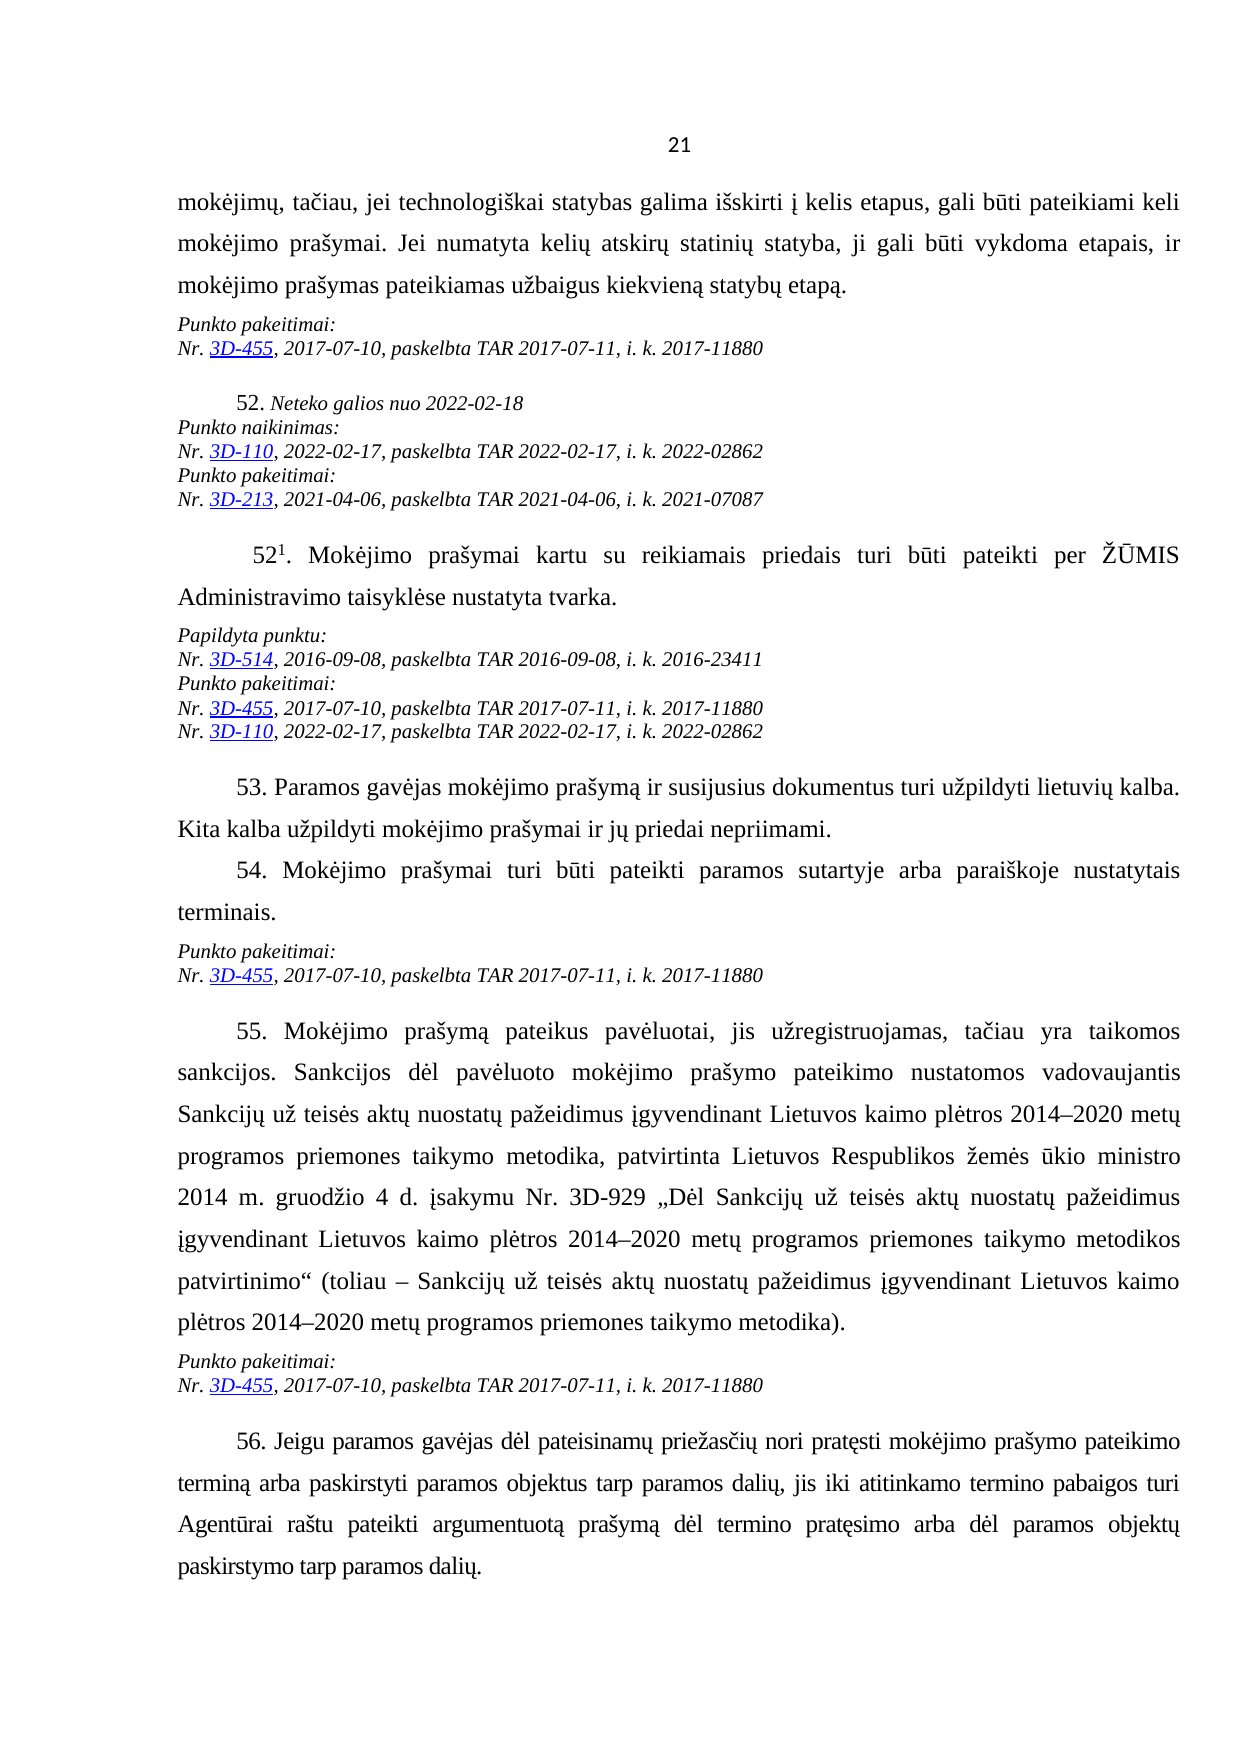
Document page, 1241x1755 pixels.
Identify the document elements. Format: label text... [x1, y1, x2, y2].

text Nr. 3D-455, 2017-07-10, paskelbta TAR 2017-07-11, i. k. 2017-11880 [177, 1373, 1181, 1397]
text 53. Paramos gavėjas mokėjimo prašymą ir susijusius dokumentus turi užpildyti lietuvių kalba. Kita kalba užpildyti mokėjimo prašymai ir jų priedai nepriimami. [177, 772, 1181, 843]
text Punkto pakeitimai: [177, 671, 1181, 695]
text Nr. 3D-514, 2016-09-08, paskelbta TAR 2016-09-08, i. k. 2016-23411 [177, 647, 1181, 671]
text 54. Mokėjimo prašymai turi būti pateikti paramos sutartyje arba paraiškoje nustatytais terminais. [177, 856, 1181, 926]
text Nr. 3D-110, 2022-02-17, paskelbta TAR 2022-02-17, i. k. 2022-02862 [177, 439, 1181, 463]
text Punkto pakeitimai: [177, 312, 1181, 336]
text Papildyta punktu: [177, 623, 1181, 647]
text Nr. 3D-455, 2017-07-10, paskelbta TAR 2017-07-11, i. k. 2017-11880 [177, 336, 1181, 360]
text Punkto pakeitimai: [177, 463, 1181, 487]
text 56. Jeigu paramos gavėjas dėl pateisinamų priežasčių nori pratęsti mokėjimo prašymo pateikimo terminą arba paskirstyti paramos objektus tarp paramos dalių, jis iki atitinkamo termino pabaigos turi Agentūrai raštu pateikti argumentuotą prašymą dėl termino pratęsimo arba dėl paramos objektų paskirstymo tarp paramos dalių. [177, 1426, 1181, 1580]
text 521. Mokėjimo prašymai kartu su reikiamais priedais turi būti pateikti per ŽŪMIS Administravimo taisyklėse nustatyta tvarka. [177, 540, 1181, 610]
text Punkto pakeitimai: [177, 939, 1181, 963]
text 55. Mokėjimo prašymą pateikus pavėluotai, jis užregistruojamas, tačiau yra taikomos sankcijos. Sankcijos dėl pavėluoto mokėjimo prašymo pateikimo nustatomos vadovaujantis Sankcijų už teisės aktų nuostatų pažeidimus įgyvendinant Lietuvos kaimo plėtros 2014–2020 metų programos priemones taikymo metodika, patvirtinta Lietuvos Respublikos žemės ūkio ministro 2014 m. gruodžio 4 d. įsakymu Nr. 3D-929 „Dėl Sankcijų už teisės aktų nuostatų pažeidimus įgyvendinant Lietuvos kaimo plėtros 2014–2020 metų programos priemones taikymo metodikos patvirtinimo“ (toliau – Sankcijų už teisės aktų nuostatų pažeidimus įgyvendinant Lietuvos kaimo plėtros 2014–2020 metų programos priemones taikymo metodika). [177, 1016, 1181, 1336]
text Nr. 3D-213, 2021-04-06, paskelbta TAR 2021-04-06, i. k. 2021-07087 [177, 487, 1181, 511]
text Nr. 3D-455, 2017-07-10, paskelbta TAR 2017-07-11, i. k. 2017-11880 [177, 963, 1181, 987]
text Nr. 3D-110, 2022-02-17, paskelbta TAR 2022-02-17, i. k. 2022-02862 [177, 719, 1181, 743]
text 52. Neteko galios nuo 2022-02-18 [177, 388, 1181, 415]
text Nr. 3D-455, 2017-07-10, paskelbta TAR 2017-07-11, i. k. 2017-11880 [177, 695, 1181, 719]
text Punkto naikinimas: [177, 415, 1181, 439]
text Punkto pakeitimai: [177, 1349, 1181, 1373]
text mokėjimų, tačiau, jei technologiškai statybas galima išskirti į kelis etapus, gali būti pateikiami keli mokėjimo prašymai. Jei numatyta kelių atskirų statinių statyba, ji gali būti vykdoma etapais, ir mokėjimo prašymas pateikiamas užbaigus kiekvieną statybų etapą. [177, 187, 1181, 299]
